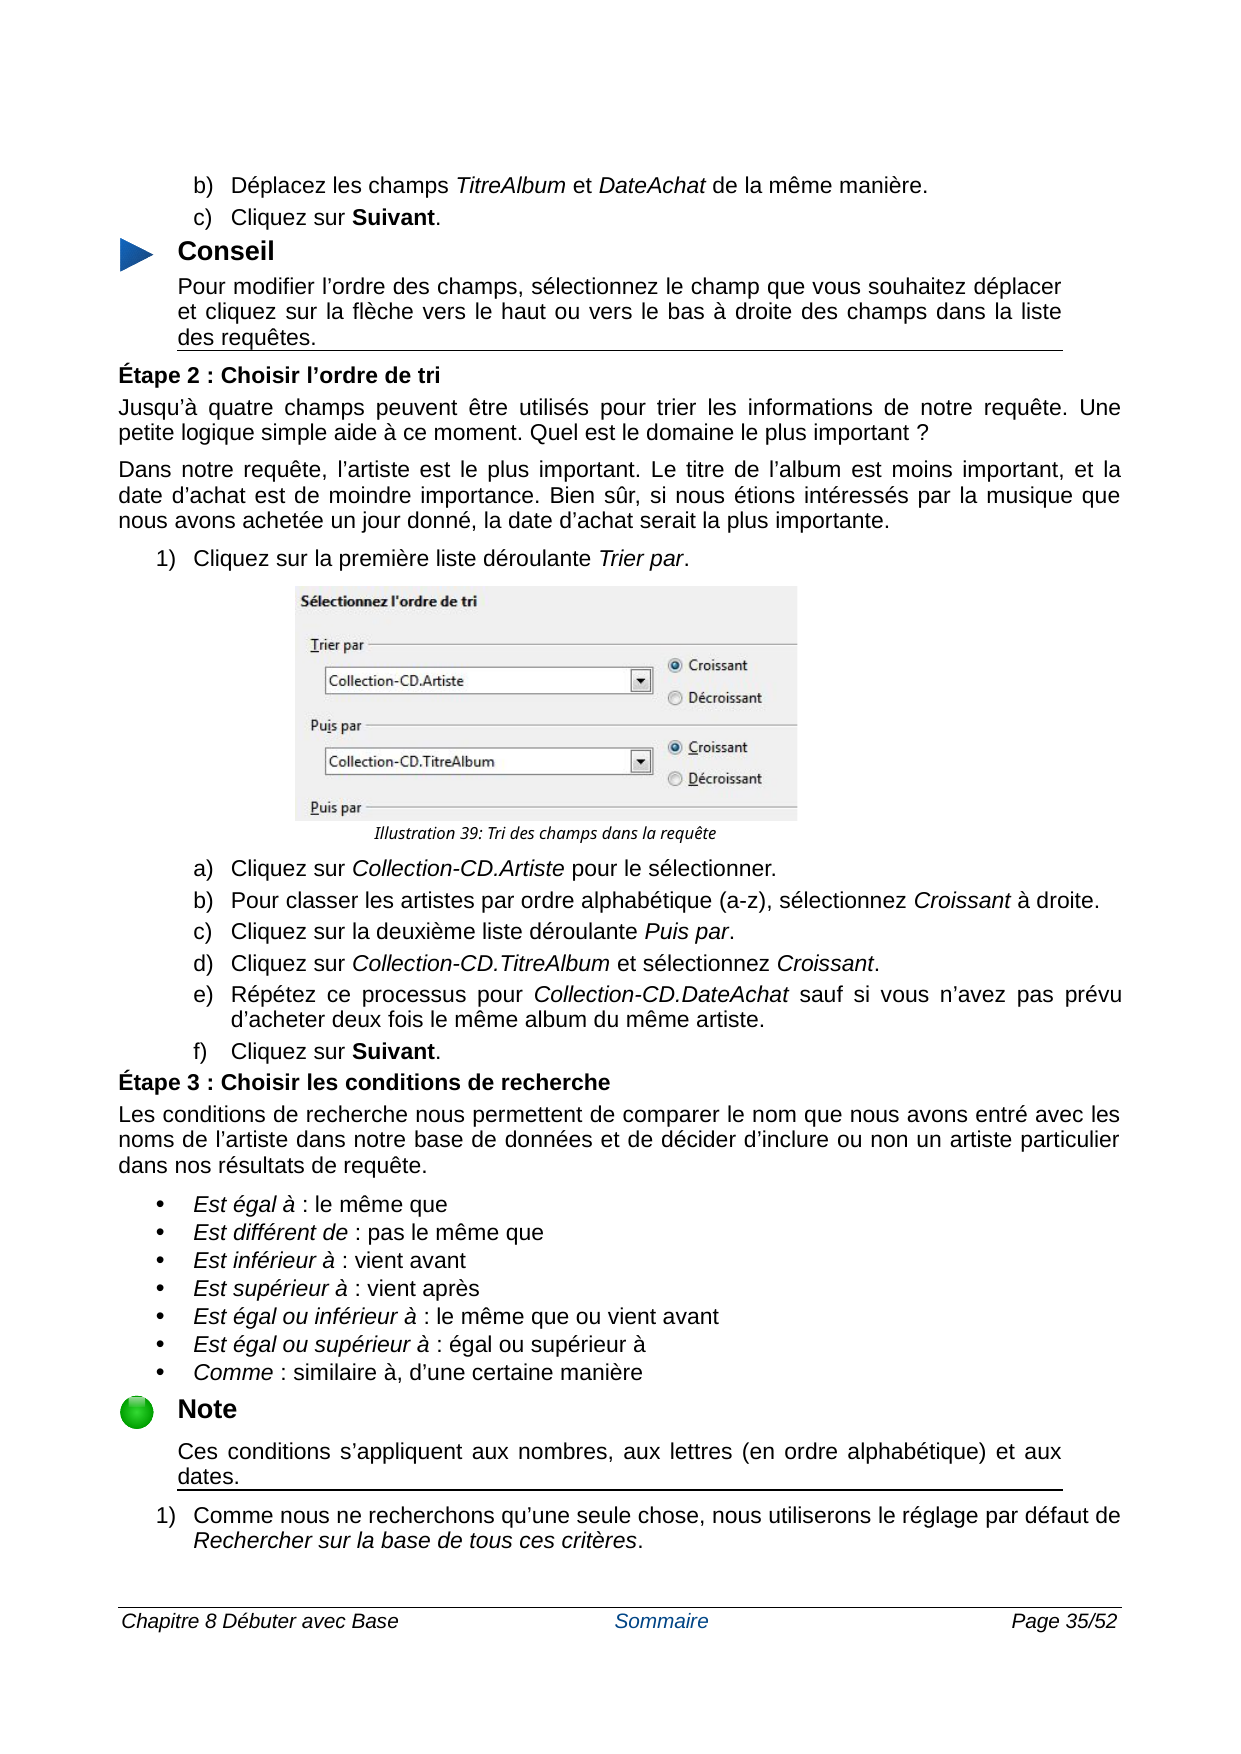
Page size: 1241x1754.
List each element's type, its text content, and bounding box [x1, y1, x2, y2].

subtitle Étape 3 : Choisir les conditions de recherche [118, 1070, 1122, 1096]
list Cliquez sur la première liste déroulante Trier par. [156, 546, 1122, 571]
list Conseil [80, 236, 1122, 273]
text Ces conditions s’appliquent aux nombres, aux lettres (en ordre alphabétique) et aux dates. [177, 1438, 1063, 1489]
list Est supérieur à : vient après [156, 1274, 1122, 1302]
list Déplacez les champs TitreAlbum et DateAchat de la même manière. [193, 173, 1122, 199]
subtitle Étape 2 : Choisir l’ordre de tri [118, 363, 1122, 388]
text Pour modifier l’ordre des champs, sélectionnez le champ que vous souhaitez déplacer et cliquez sur la flèche vers le haut ou vers le bas à droite des champs dans la liste des requêtes. [177, 273, 1063, 350]
list Est égal ou supérieur à : égal ou supérieur à [156, 1330, 1122, 1358]
list Cliquez sur la deuxième liste déroulante Puis par. [193, 919, 1122, 944]
text Jusqu’à quatre champs peuvent être utilisés pour trier les informations de notre requête. Une petite logique simple aide à ce moment. Quel est le domaine le plus important ? [118, 394, 1122, 445]
list Note [59, 1393, 1122, 1431]
list Est différent de : pas le même que [156, 1218, 1122, 1246]
list Comme nous ne recherchons qu’une seule chose, nous utiliserons le réglage par défaut de Rechercher sur la base de tous ces critères. [156, 1502, 1122, 1553]
list Comme : similaire à, d’une certaine manière [156, 1358, 1122, 1386]
list Est inférieur à : vient avant [156, 1246, 1122, 1274]
list Cliquez sur Suivant. [193, 204, 1122, 230]
list Cliquez sur Collection-CD.Artiste pour le sélectionner. [193, 577, 1122, 881]
list Pour classer les artistes par ordre alphabétique (a-z), sélectionnez Croissant à droite. [193, 887, 1122, 913]
picture [295, 586, 798, 821]
list Répétez ce processus pour Collection-CD.DateAchat sauf si vous n’avez pas prévu d’acheter deux fois le même album du même artiste. [193, 982, 1122, 1033]
list Illustration 39: Tri des champs dans la requête [295, 821, 797, 844]
list Est égal à : le même que [156, 1190, 1122, 1218]
text Dans notre requête, l’artiste est le plus important. Le titre de l’album est moins important, et la date d’achat est de moindre importance. Bien sûr, si nous étions intéressés par la musique que nous avons achetée un jour donné, la date d’achat serait la plus importante. [118, 457, 1122, 534]
list Cliquez sur Collection-CD.TitreAlbum et sélectionnez Croissant. [193, 950, 1122, 976]
list Cliquez sur Suivant. [193, 1039, 1122, 1064]
text Les conditions de recherche nous permettent de comparer le nom que nous avons entré avec les noms de l’artiste dans notre base de données et de décider d’inclure ou non un artiste particulier dans nos résultats de requête. [118, 1102, 1122, 1178]
list Est égal ou inférieur à : le même que ou vient avant [156, 1302, 1122, 1330]
